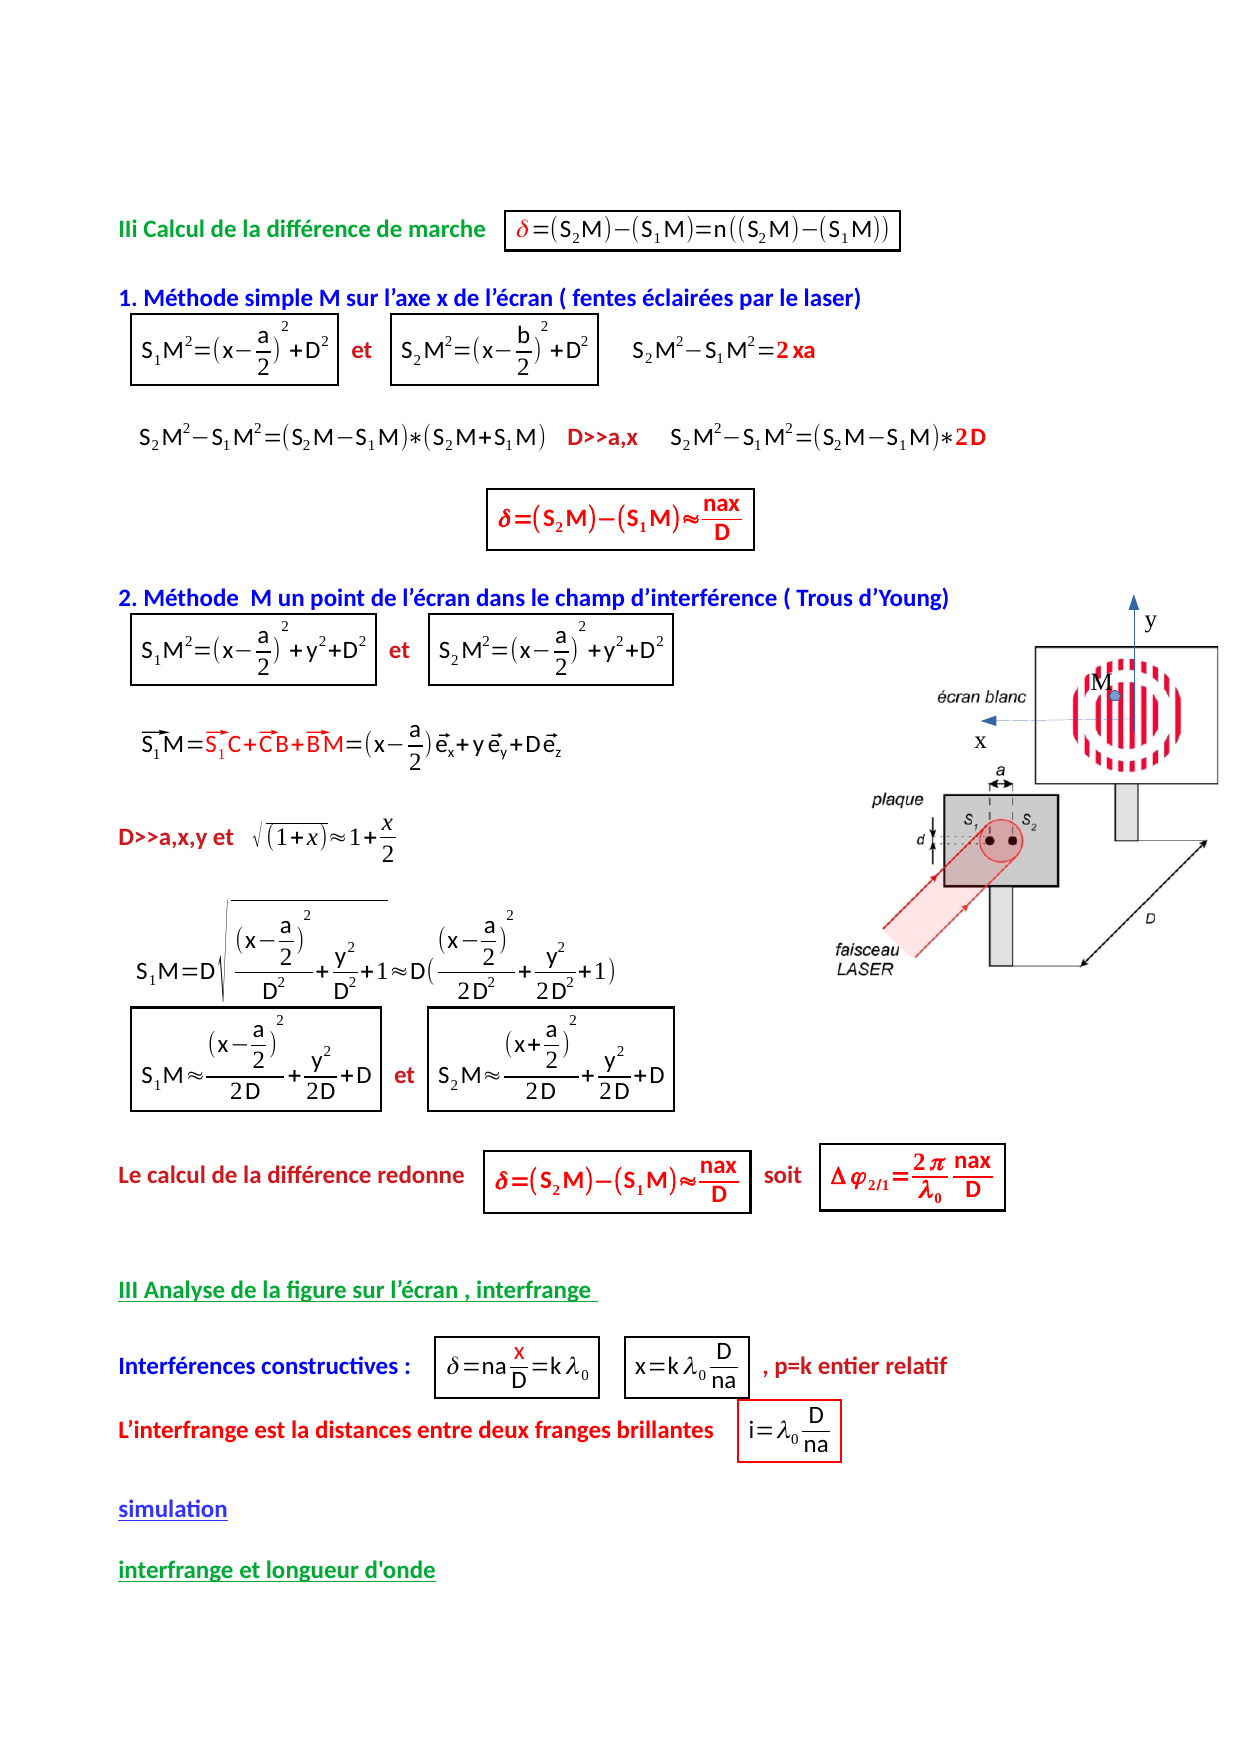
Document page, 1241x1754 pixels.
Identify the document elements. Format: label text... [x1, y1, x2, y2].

text 2. Méthode M un point de l’écran dans le champ d’interférence ( Trous d’Young) [118, 582, 1122, 612]
text et [599, 313, 1122, 386]
text Interférences constructives : , p=k entier relatif L’interfrange est la distances entre deux franges brillantes [626, 1338, 748, 1397]
text D>>a,x,y et [118, 809, 834, 868]
text et [118, 313, 130, 386]
text et [132, 315, 337, 384]
text D>>a,x [118, 416, 1122, 457]
picture [834, 646, 1219, 978]
text Interférences constructives : , p=k entier relatif L’interfrange est la distances entre deux franges brillantes [436, 1338, 598, 1397]
text Interférences constructives : , p=k entier relatif L’interfrange est la distances entre deux franges brillantes [118, 1336, 737, 1463]
text 1. Méthode simple M sur l’axe x de l’écran ( fentes éclairées par le laser) [118, 282, 1122, 313]
text et [674, 612, 1122, 686]
text et [118, 898, 1122, 1112]
text et [339, 313, 390, 386]
text et [430, 615, 672, 684]
text et [132, 615, 375, 684]
text Interférences constructives : , p=k entier relatif L’interfrange est la distances entre deux franges brillantes [750, 1336, 1122, 1463]
text Le calcul de la différence redonne soit [118, 1142, 1122, 1214]
text et [118, 612, 376, 686]
text simulation [118, 1493, 1122, 1524]
text interfrange et longueur d'onde [118, 1554, 1122, 1585]
text IIi Calcul de la différence de marche [901, 210, 1122, 252]
text IIi Calcul de la différence de marche [118, 210, 504, 252]
text III Analyse de la figure sur l’écran , interfrange [118, 1275, 1122, 1305]
text IIi Calcul de la différence de marche [506, 212, 899, 249]
text Interférences constructives : , p=k entier relatif L’interfrange est la distances entre deux franges brillantes [739, 1401, 840, 1461]
text et [392, 315, 597, 384]
text et [377, 612, 673, 686]
